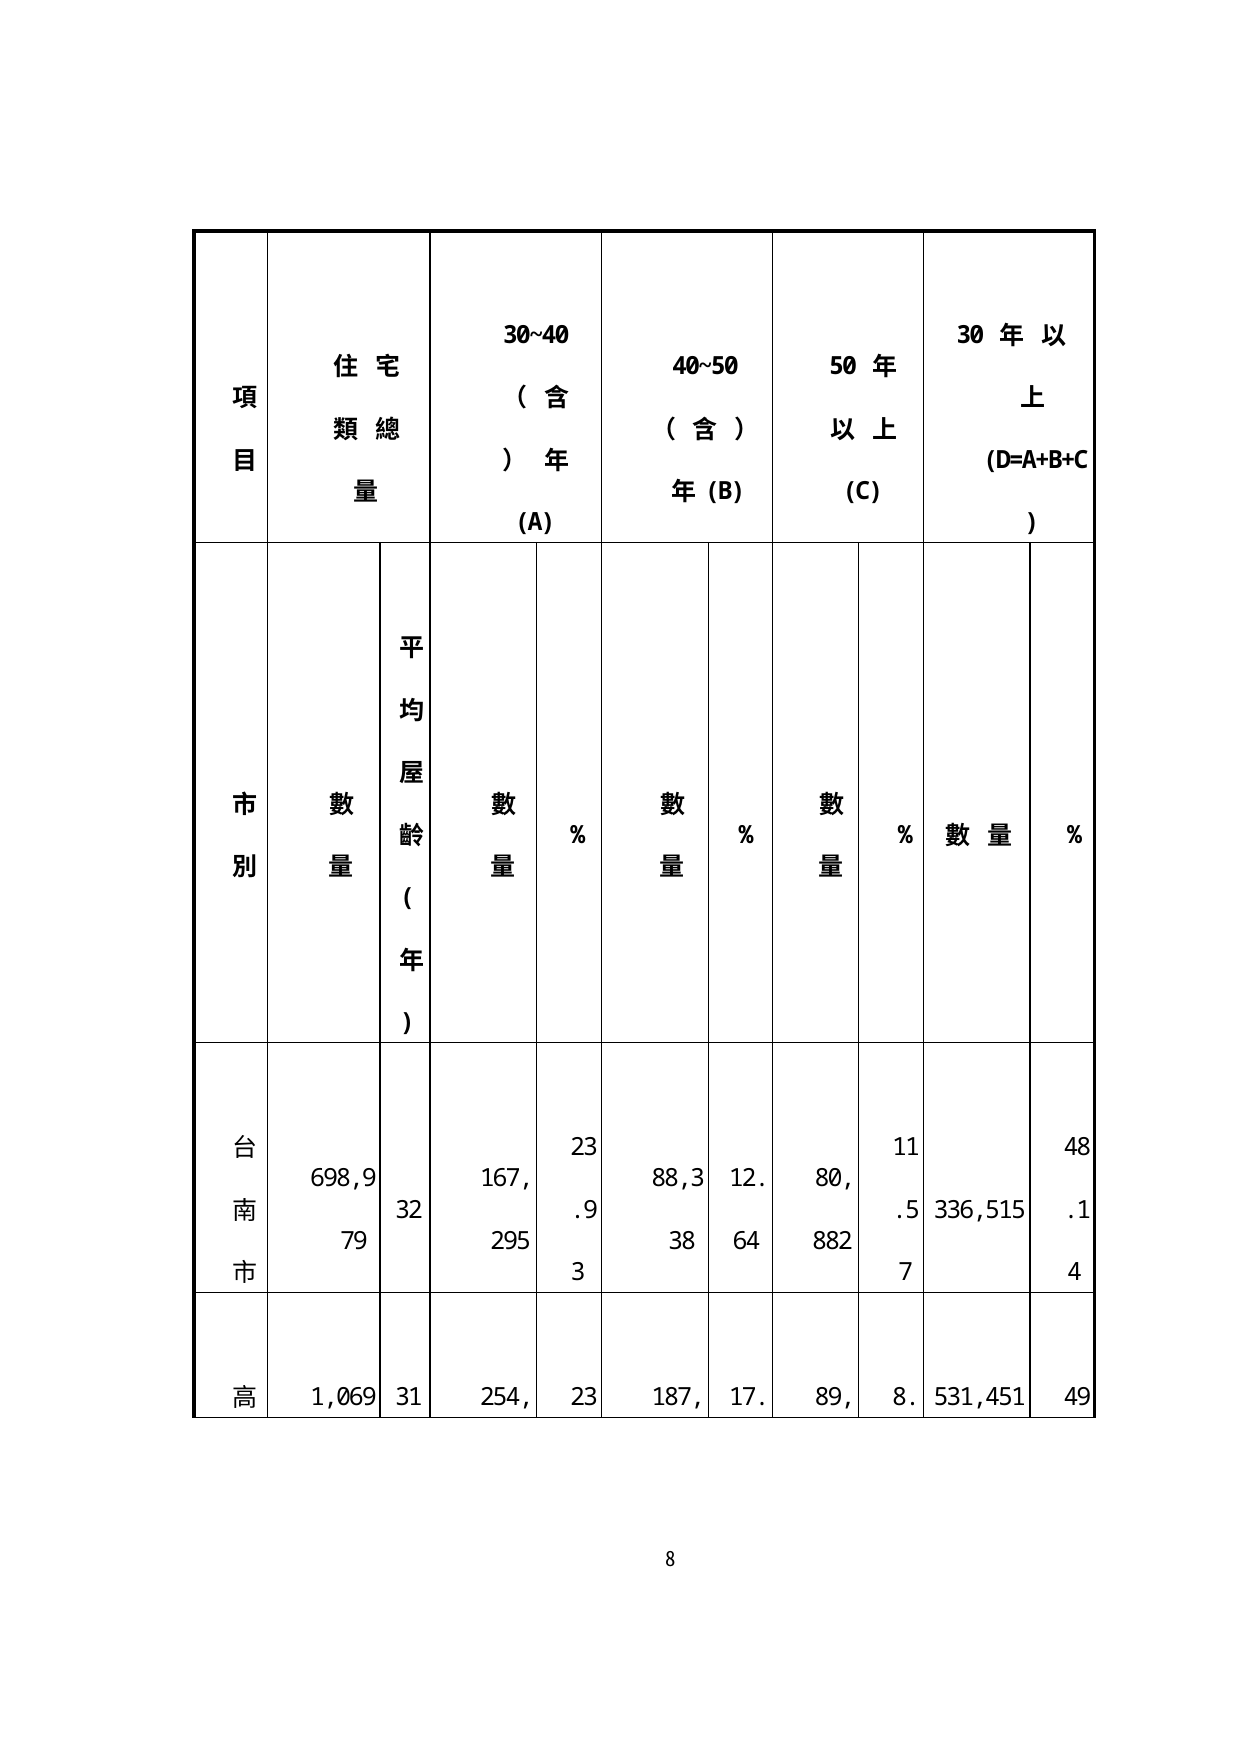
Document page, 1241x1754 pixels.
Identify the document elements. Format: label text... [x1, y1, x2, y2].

table_cell 88,338 [602, 1043, 708, 1292]
table_cell 698,979 [268, 1043, 379, 1292]
table_cell 數量 [431, 543, 536, 1042]
table_cell 平均屋齡 (年) [381, 543, 429, 1042]
table_header 50年以上(C) [773, 233, 923, 542]
table_cell 8. [859, 1293, 923, 1417]
table_cell 32 [381, 1043, 429, 1292]
table_cell 11.57 [859, 1043, 923, 1292]
table_cell 23 [537, 1293, 601, 1417]
table_cell % [1031, 543, 1093, 1042]
table_cell 23.93 [537, 1043, 601, 1292]
table_cell 高 [196, 1293, 267, 1417]
table_header 40~50（含）年(B) [602, 233, 772, 542]
table_cell 49 [1031, 1293, 1093, 1417]
table_cell 80,882 [773, 1043, 858, 1292]
table_cell 17. [709, 1293, 772, 1417]
table_cell 336,515 [924, 1043, 1029, 1292]
table_cell 數量 [773, 543, 858, 1042]
table_cell 1,069 [268, 1293, 379, 1417]
table_cell 數量 [924, 543, 1029, 1042]
table_header 住宅類總量 [268, 233, 429, 542]
table_cell % [859, 543, 923, 1042]
table_cell 數量 [602, 543, 708, 1042]
table_cell 31 [381, 1293, 429, 1417]
table_cell 89, [773, 1293, 858, 1417]
table_cell 531,451 [924, 1293, 1029, 1417]
table_header 項目 [196, 233, 267, 542]
table_cell 187, [602, 1293, 708, 1417]
table_cell 48.14 [1031, 1043, 1093, 1292]
table_cell % [537, 543, 601, 1042]
table_cell % [709, 543, 772, 1042]
table_cell 台南市 [196, 1043, 267, 1292]
table_cell 254, [431, 1293, 536, 1417]
table_cell 167,295 [431, 1043, 536, 1292]
table_header 30年以上(D=A+B+C) [924, 233, 1093, 542]
table_header 30~40（含）年(A) [431, 233, 601, 542]
table_cell 市別 [196, 543, 267, 1042]
table_cell 12.64 [709, 1043, 772, 1292]
table_cell 數量 [268, 543, 379, 1042]
